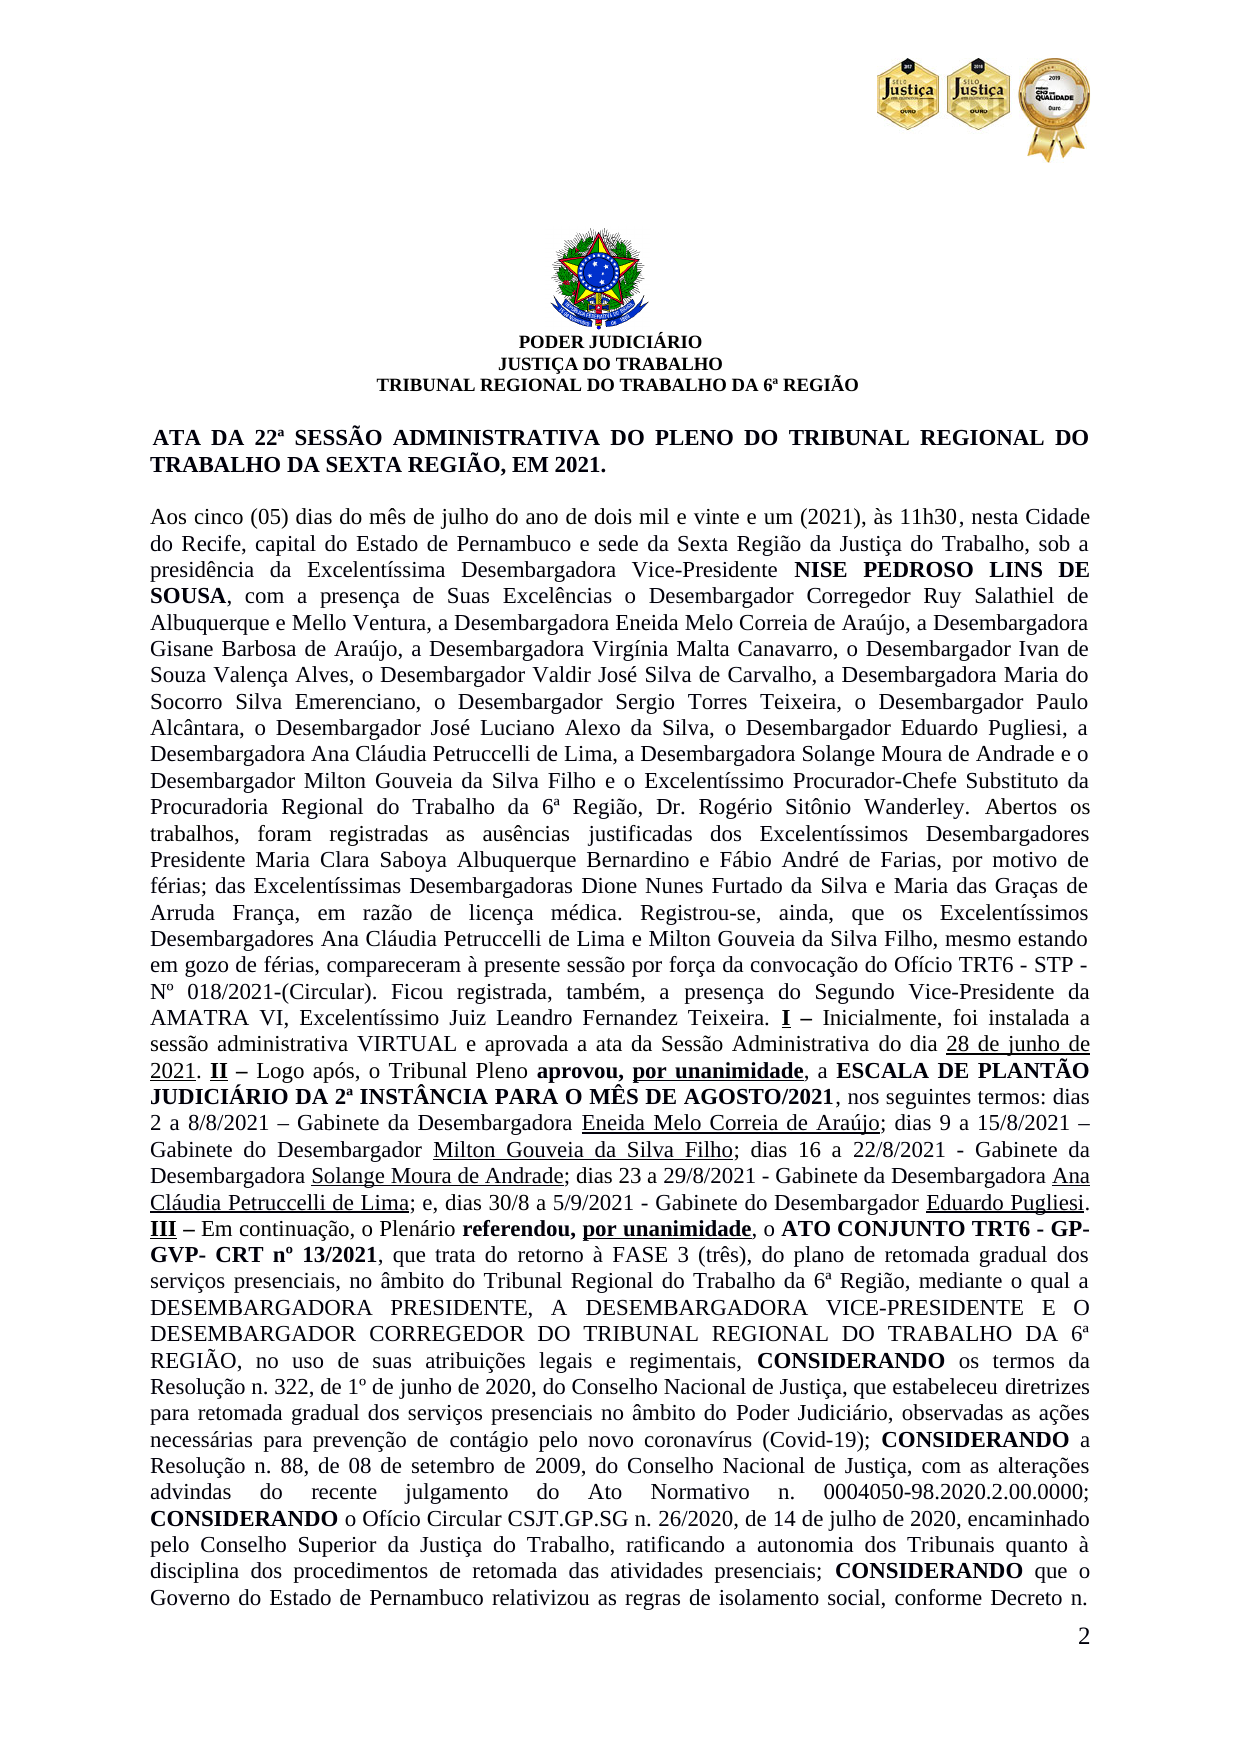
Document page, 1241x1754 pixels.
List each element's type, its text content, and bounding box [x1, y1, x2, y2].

text Aos cinco (05) dias do mês de julho do ano de dois mil e vinte e um (2021), às 11h30, nesta Cidade do Recife, capital do Estado de Pernambuco e sede da Sexta Região da Justiça do Trabalho, sob a presidência da Excelentíssima Desembargadora Vice-Presidente NISE PEDROSO LINS DE SOUSA, com a presença de Suas Excelências o Desembargador Corregedor Ruy Salathiel de Albuquerque e Mello Ventura, a Desembargadora Eneida Melo Correia de Araújo, a Desembargadora Gisane Barbosa de Araújo, a Desembargadora Virgínia Malta Canavarro, o Desembargador Ivan de Souza Valença Alves, o Desembargador Valdir José Silva de Carvalho, a Desembargadora Maria do Socorro Silva Emerenciano, o Desembargador Sergio Torres Teixeira, o Desembargador Paulo Alcântara, o Desembargador José Luciano Alexo da Silva, o Desembargador Eduardo Pugliesi, a Desembargadora Ana Cláudia Petruccelli de Lima, a Desembargadora Solange Moura de Andrade e o Desembargador Milton Gouveia da Silva Filho e o Excelentíssimo Procurador-Chefe Substituto da Procuradoria Regional do Trabalho da 6ª Região, Dr. Rogério Sitônio Wanderley. Abertos os trabalhos, foram registradas as ausências justificadas dos Excelentíssimos Desembargadores Presidente Maria Clara Saboya Albuquerque Bernardino e Fábio André de Farias, por motivo de férias; das Excelentíssimas Desembargadoras Dione Nunes Furtado da Silva e Maria das Graças de Arruda França, em razão de licença médica. Registrou-se, ainda, que os Excelentíssimos Desembargadores Ana Cláudia Petruccelli de Lima e Milton Gouveia da Silva Filho, mesmo estando em gozo de férias, compareceram à presente sessão por força da convocação do Ofício TRT6 - STP - Nº 018/2021-(Circular). Ficou registrada, também, a presença do Segundo Vice-Presidente da AMATRA VI, Excelentíssimo Juiz Leandro Fernandez Teixeira. I – Inicialmente, foi instalada a sessão administrativa VIRTUAL e aprovada a ata da Sessão Administrativa do dia 28 de junho de 2021. II – Logo após, o Tribunal Pleno aprovou, por unanimidade, a ESCALA DE PLANTÃO JUDICIÁRIO DA 2ª INSTÂNCIA PARA O MÊS DE AGOSTO/2021, nos seguintes termos: dias 2 a 8/8/2021 – Gabinete da Desembargadora Eneida Melo Correia de Araújo; dias 9 a 15/8/2021 – Gabinete do Desembargador Milton Gouveia da Silva Filho; dias 16 a 22/8/2021 - Gabinete da Desembargadora Solange Moura de Andrade; dias 23 a 29/8/2021 - Gabinete da Desembargadora Ana Cláudia Petruccelli de Lima; e, dias 30/8 a 5/9/2021 - Gabinete do Desembargador Eduardo Pugliesi. III – Em continuação, o Plenário referendou, por unanimidade, o ATO CONJUNTO TRT6 - GP- GVP- CRT nº 13/2021, que trata do retorno à FASE 3 (três), do plano de retomada gradual dos serviços presenciais, no âmbito do Tribunal Regional do Trabalho da 6ª Região, mediante o qual a DESEMBARGADORA PRESIDENTE, A DESEMBARGADORA VICE-PRESIDENTE E O DESEMBARGADOR CORREGEDOR DO TRIBUNAL REGIONAL DO TRABALHO DA 6ª REGIÃO, no uso de suas atribuições legais e regimentais, CONSIDERANDO os termos da Resolução n. 322, de 1º de junho de 2020, do Conselho Nacional de Justiça, que estabeleceu diretrizes para retomada gradual dos serviços presenciais no âmbito do Poder Judiciário, observadas as ações necessárias para prevenção de contágio pelo novo coronavírus (Covid-19); CONSIDERANDO a Resolução n. 88, de 08 de setembro de 2009, do Conselho Nacional de Justiça, com as alterações advindas do recente julgamento do Ato Normativo n. 0004050-98.2020.2.00.0000; CONSIDERANDO o Ofício Circular CSJT.GP.SG n. 26/2020, de 14 de julho de 2020, encaminhado pelo Conselho Superior da Justiça do Trabalho, ratificando a autonomia dos Tribunais quanto à disciplina dos procedimentos de retomada das atividades presenciais; CONSIDERANDO que o Governo do Estado de Pernambuco relativizou as regras de isolamento social, conforme Decreto n. [150, 503, 1090, 1610]
text ATA DA 22ª SESSÃO ADMINISTRATIVA DO PLENO DO TRIBUNAL REGIONAL DO TRABALHO DA SEXTA REGIÃO, EM 2021. [150, 424, 1091, 477]
